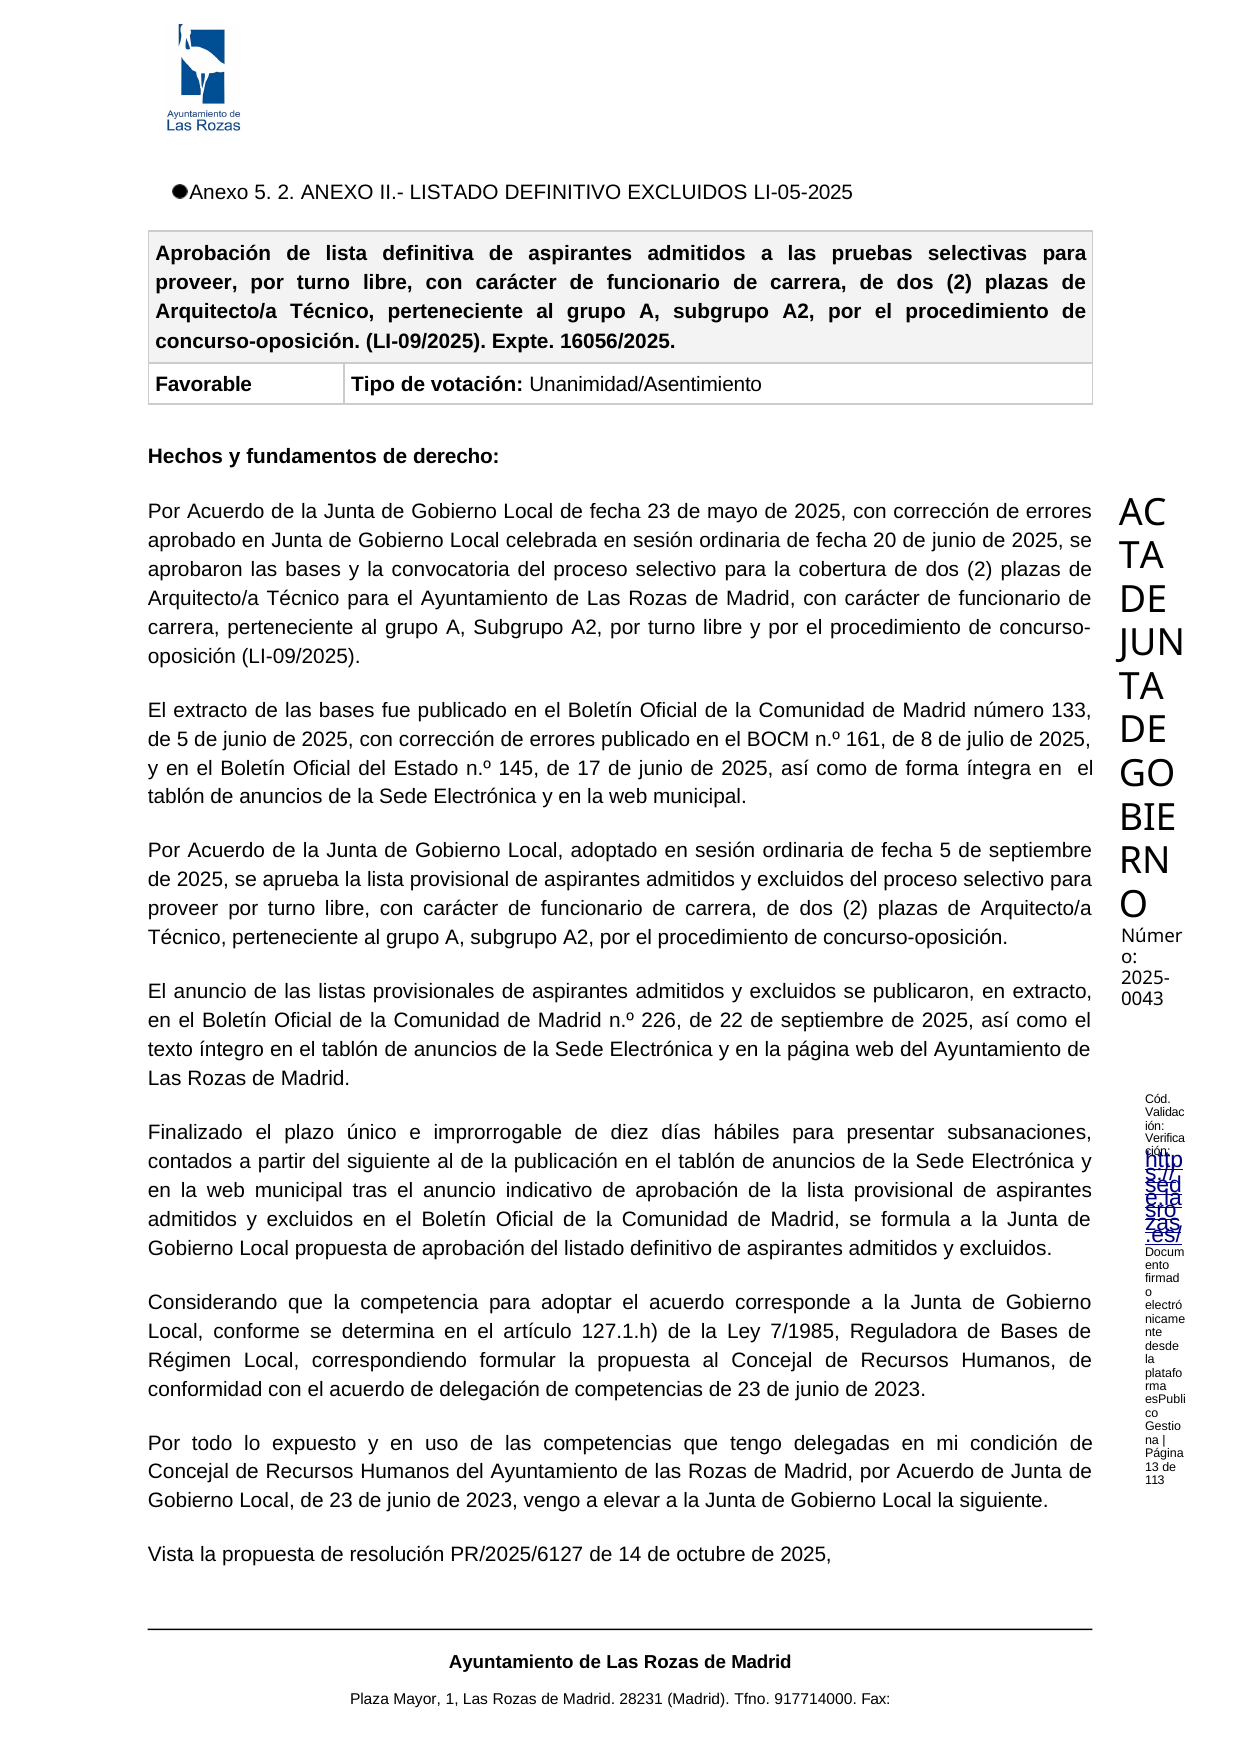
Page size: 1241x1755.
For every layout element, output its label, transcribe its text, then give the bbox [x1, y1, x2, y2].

text Verificación: https://sede.lasrozas.es/ [1145, 1133, 1186, 1245]
text [1143, 1091, 1186, 1634]
text El extracto de las bases fue publicado en el Boletín Oficial de la Comunidad de Madrid número 133, de 5 de junio de 2025, con corrección de errores publicado en el BOCM n.º 161, de 8 de julio de 2025, y en el Boletín Oficial del Estado n.º 145, de 17 de junio de 2025, así como de forma íntegra en el tablón de anuncios de la Sede Electrónica y en la web municipal. [148, 697, 1093, 808]
table_header Aprobación de lista definitiva de aspirantes admitidos a las pruebas selectivas para proveer, por turno libre, con carácter de funcionario de carrera, de dos (2) plazas de Arquitecto/a Técnico, perteneciente al grupo A, subgrupo A2, por el procedimiento de concurso-oposición. (LI-09/2025). Expte. 16056/2025. [149, 232, 1092, 362]
list Anexo 5. 2. ANEXO II.- LISTADO DEFINITIVO EXCLUIDOS LI-05-2025 [171, 179, 1182, 203]
text El anuncio de las listas provisionales de aspirantes admitidos y excluidos se publicaron, en extracto, en el Boletín Oficial de la Comunidad de Madrid n.º 226, de 22 de septiembre de 2025, así como el texto íntegro en el tablón de anuncios de la Sede Electrónica y en la página web del Ayuntamiento de Las Rozas de Madrid. [148, 979, 1093, 1090]
text Por Acuerdo de la Junta de Gobierno Local, adoptado en sesión ordinaria de fecha 5 de septiembre de 2025, se aprueba la lista provisional de aspirantes admitidos y excluidos del proceso selectivo para proveer por turno libre, con carácter de funcionario de carrera, de dos (2) plazas de Arquitecto/a Técnico, perteneciente al grupo A, subgrupo A2, por el procedimiento de concurso-oposición. [148, 838, 1093, 949]
subtitle Hechos y fundamentos de derecho: [148, 444, 1182, 468]
text ACTA DE JUNTA DE GOBIERNO [1119, 490, 1185, 926]
text Finalizado el plazo único e improrrogable de diez días hábiles para presentar subsanaciones, contados a partir del siguiente al de la publicación en el tablón de anuncios de la Sede Electrónica y en la web municipal tras el anuncio indicativo de aprobación de la lista provisional de aspirantes admitidos y excluidos en el Boletín Oficial de la Comunidad de Madrid, se formula a la Junta de Gobierno Local propuesta de aprobación del listado definitivo de aspirantes admitidos y excluidos. [148, 1120, 1093, 1259]
table_cell Tipo de votación: Unanimidad/Asentimiento [345, 364, 1092, 403]
table_cell Favorable [149, 364, 343, 403]
text Por Acuerdo de la Junta de Gobierno Local de fecha 23 de mayo de 2025, con corrección de errores aprobado en Junta de Gobierno Local celebrada en sesión ordinaria de fecha 20 de junio de 2025, se aprobaron las bases y la convocatoria del proceso selectivo para la cobertura de dos (2) plazas de Arquitecto/a Técnico para el Ayuntamiento de Las Rozas de Madrid, con carácter de funcionario de carrera, perteneciente al grupo A, Subgrupo A2, por turno libre y por el procedimiento de concurso-oposición (LI-09/2025). [148, 499, 1093, 667]
text Documento firmado electrónicamente desde la plataforma esPublico Gestiona | Página 13 de 113 [1145, 1245, 1186, 1487]
text Vista la propuesta de resolución PR/2025/6127 de 14 de octubre de 2025, [148, 1542, 1143, 1566]
text Cód. Validación: [1145, 1092, 1186, 1133]
text Número: 2025-0043 Fecha: 29/10/2025 [1121, 926, 1185, 1011]
text Considerando que la competencia para adoptar el acuerdo corresponde a la Junta de Gobierno Local, conforme se determina en el artículo 127.1.h) de la Ley 7/1985, Reguladora de Bases de Régimen Local, correspondiendo formular la propuesta al Concejal de Recursos Humanos, de conformidad con el acuerdo de delegación de competencias de 23 de junio de 2023. [148, 1289, 1093, 1400]
text Por todo lo expuesto y en uso de las competencias que tengo delegadas en mi condición de Concejal de Recursos Humanos del Ayuntamiento de las Rozas de Madrid, por Acuerdo de Junta de Gobierno Local, de 23 de junio de 2023, vengo a elevar a la Junta de Gobierno Local la siguiente. [148, 1430, 1093, 1512]
